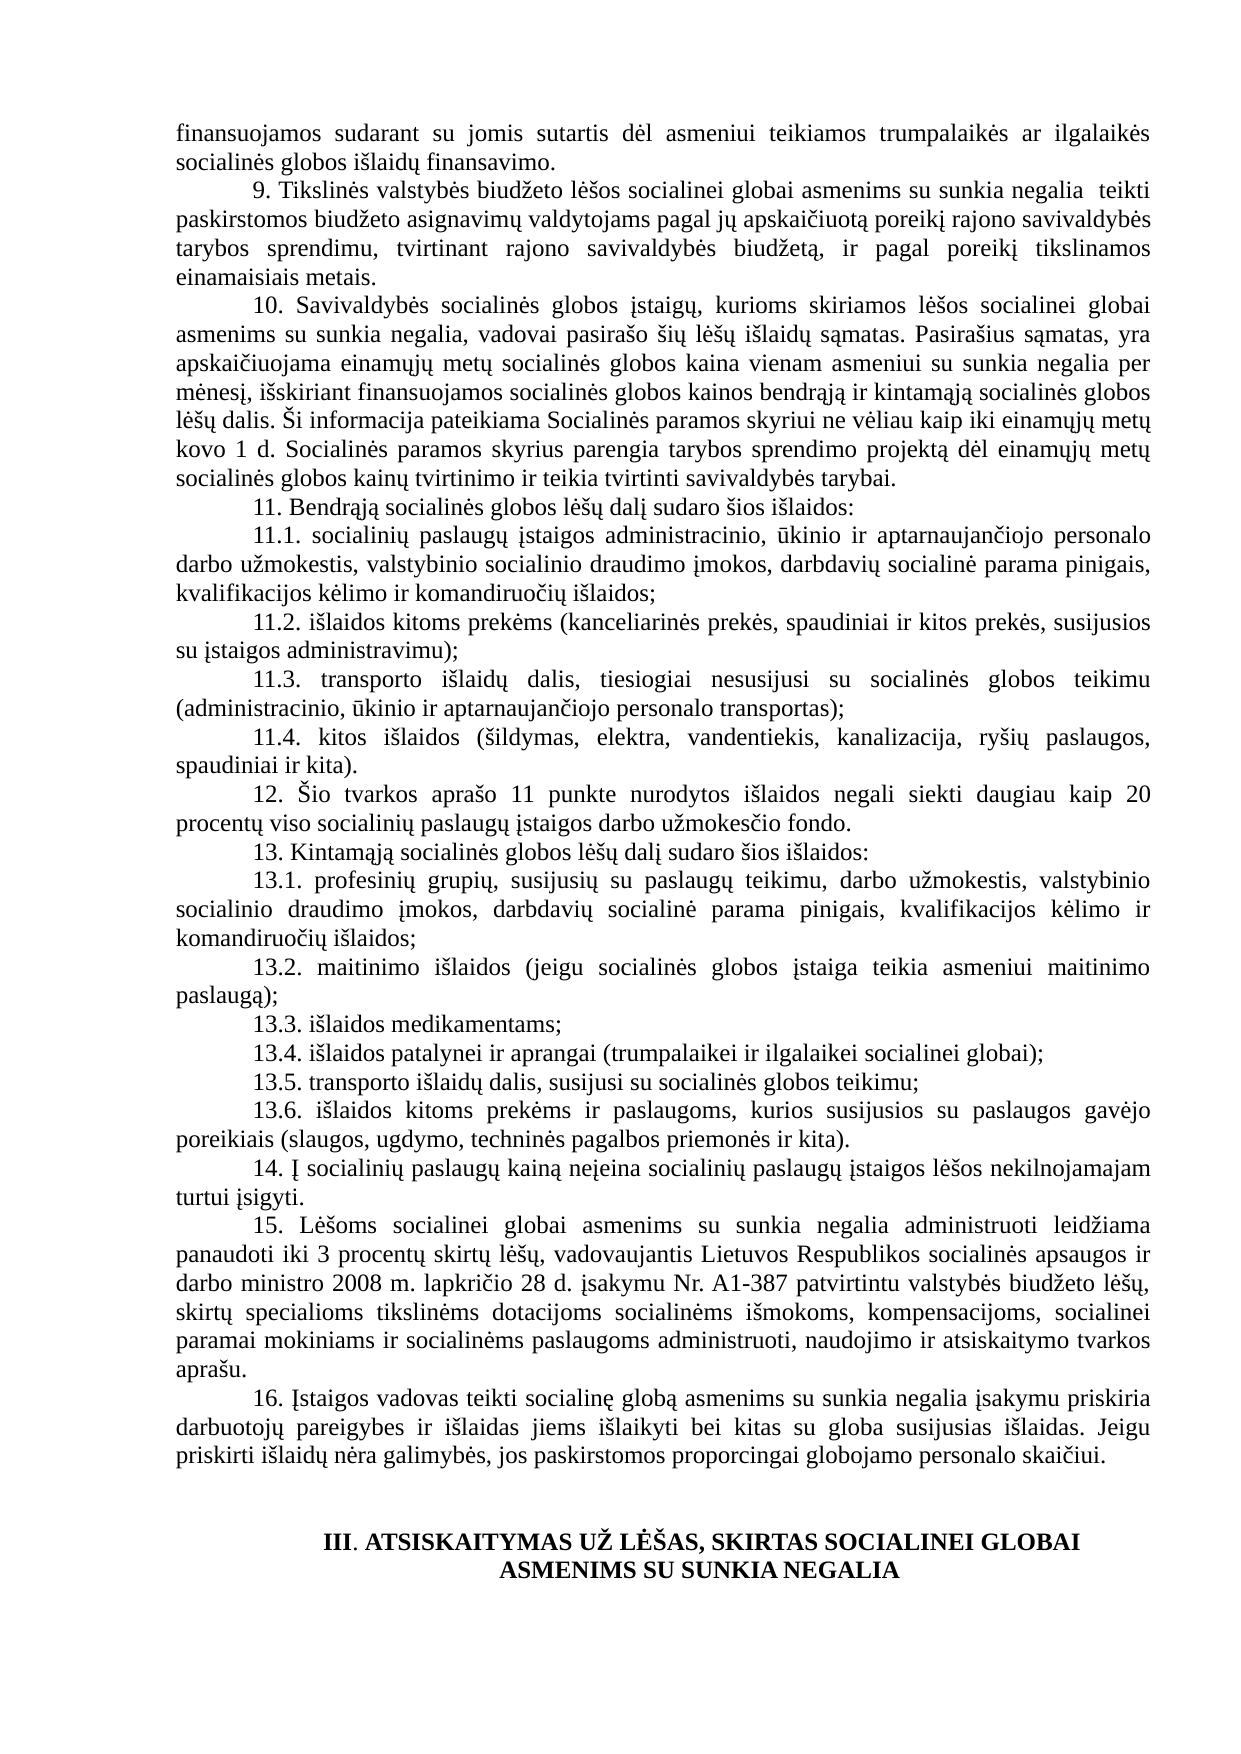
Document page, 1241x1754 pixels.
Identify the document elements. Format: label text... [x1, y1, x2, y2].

text finansuojamos sudarant su jomis sutartis dėl asmeniui teikiamos trumpalaikės ar ilgalaikės socialinės globos išlaidų finansavimo. [176, 118, 1152, 176]
text 9. Tikslinės valstybės biudžeto lėšos socialinei globai asmenims su sunkia negalia teikti paskirstomos biudžeto asignavimų valdytojams pagal jų apskaičiuotą poreikį rajono savivaldybės tarybos sprendimu, tvirtinant rajono savivaldybės biudžetą, ir pagal poreikį tikslinamos einamaisiais metais. [176, 176, 1152, 291]
text 16. Įstaigos vadovas teikti socialinę globą asmenims su sunkia negalia įsakymu priskiria darbuotojų pareigybes ir išlaidas jiems išlaikyti bei kitas su globa susijusias išlaidas. Jeigu priskirti išlaidų nėra galimybės, jos paskirstomos proporcingai globojamo personalo skaičiui. [176, 1383, 1152, 1469]
text 11.2. išlaidos kitoms prekėms (kanceliarinės prekės, spaudiniai ir kitos prekės, susijusios su įstaigos administravimu); [176, 607, 1152, 664]
text 13. Kintamąją socialinės globos lėšų dalį sudaro šios išlaidos: [176, 837, 1152, 866]
text III. ATSISKAITYMAS UŽ LĖŠAS, SKIRTAS SOCIALINEI GLOBAI ASMENIMS SU SUNKIA NEGALIA [252, 1527, 1152, 1584]
text 13.5. transporto išlaidų dalis, susijusi su socialinės globos teikimu; [176, 1067, 1152, 1096]
text 11.1. socialinių paslaugų įstaigos administracinio, ūkinio ir aptarnaujančiojo personalo darbo užmokestis, valstybinio socialinio draudimo įmokos, darbdavių socialinė parama pinigais, kvalifikacijos kėlimo ir komandiruočių išlaidos; [176, 521, 1152, 607]
text 13.3. išlaidos medikamentams; [176, 1009, 1152, 1038]
text 13.1. profesinių grupių, susijusių su paslaugų teikimu, darbo užmokestis, valstybinio socialinio draudimo įmokos, darbdavių socialinė parama pinigais, kvalifikacijos kėlimo ir komandiruočių išlaidos; [176, 866, 1152, 952]
text 13.4. išlaidos patalynei ir aprangai (trumpalaikei ir ilgalaikei socialinei globai); [176, 1038, 1152, 1067]
text 13.6. išlaidos kitoms prekėms ir paslaugoms, kurios susijusios su paslaugos gavėjo poreikiais (slaugos, ugdymo, techninės pagalbos priemonės ir kita). [176, 1096, 1152, 1153]
text 15. Lėšoms socialinei globai asmenims su sunkia negalia administruoti leidžiama panaudoti iki 3 procentų skirtų lėšų, vadovaujantis Lietuvos Respublikos socialinės apsaugos ir darbo ministro 2008 m. lapkričio 28 d. įsakymu Nr. A1-387 patvirtintu valstybės biudžeto lėšų, skirtų specialioms tikslinėms dotacijoms socialinėms išmokoms, kompensacijoms, socialinei paramai mokiniams ir socialinėms paslaugoms administruoti, naudojimo ir atsiskaitymo tvarkos aprašu. [176, 1211, 1152, 1383]
text 14. Į socialinių paslaugų kainą neįeina socialinių paslaugų įstaigos lėšos nekilnojamajam turtui įsigyti. [176, 1153, 1152, 1211]
text 13.2. maitinimo išlaidos (jeigu socialinės globos įstaiga teikia asmeniui maitinimo paslaugą); [176, 952, 1152, 1009]
text 11.4. kitos išlaidos (šildymas, elektra, vandentiekis, kanalizacija, ryšių paslaugos, spaudiniai ir kita). [176, 722, 1152, 779]
text 11.3. transporto išlaidų dalis, tiesiogiai nesusijusi su socialinės globos teikimu (administracinio, ūkinio ir aptarnaujančiojo personalo transportas); [176, 664, 1152, 722]
text 10. Savivaldybės socialinės globos įstaigų, kurioms skiriamos lėšos socialinei globai asmenims su sunkia negalia, vadovai pasirašo šių lėšų išlaidų sąmatas. Pasirašius sąmatas, yra apskaičiuojama einamųjų metų socialinės globos kaina vienam asmeniui su sunkia negalia per mėnesį, išskiriant finansuojamos socialinės globos kainos bendrąją ir kintamąją socialinės globos lėšų dalis. Ši informacija pateikiama Socialinės paramos skyriui ne vėliau kaip iki einamųjų metų kovo 1 d. Socialinės paramos skyrius parengia tarybos sprendimo projektą dėl einamųjų metų socialinės globos kainų tvirtinimo ir teikia tvirtinti savivaldybės tarybai. [176, 291, 1152, 492]
text 12. Šio tvarkos aprašo 11 punkte nurodytos išlaidos negali siekti daugiau kaip 20 procentų viso socialinių paslaugų įstaigos darbo užmokesčio fondo. [176, 779, 1152, 837]
text 11. Bendrąją socialinės globos lėšų dalį sudaro šios išlaidos: [176, 492, 1152, 521]
